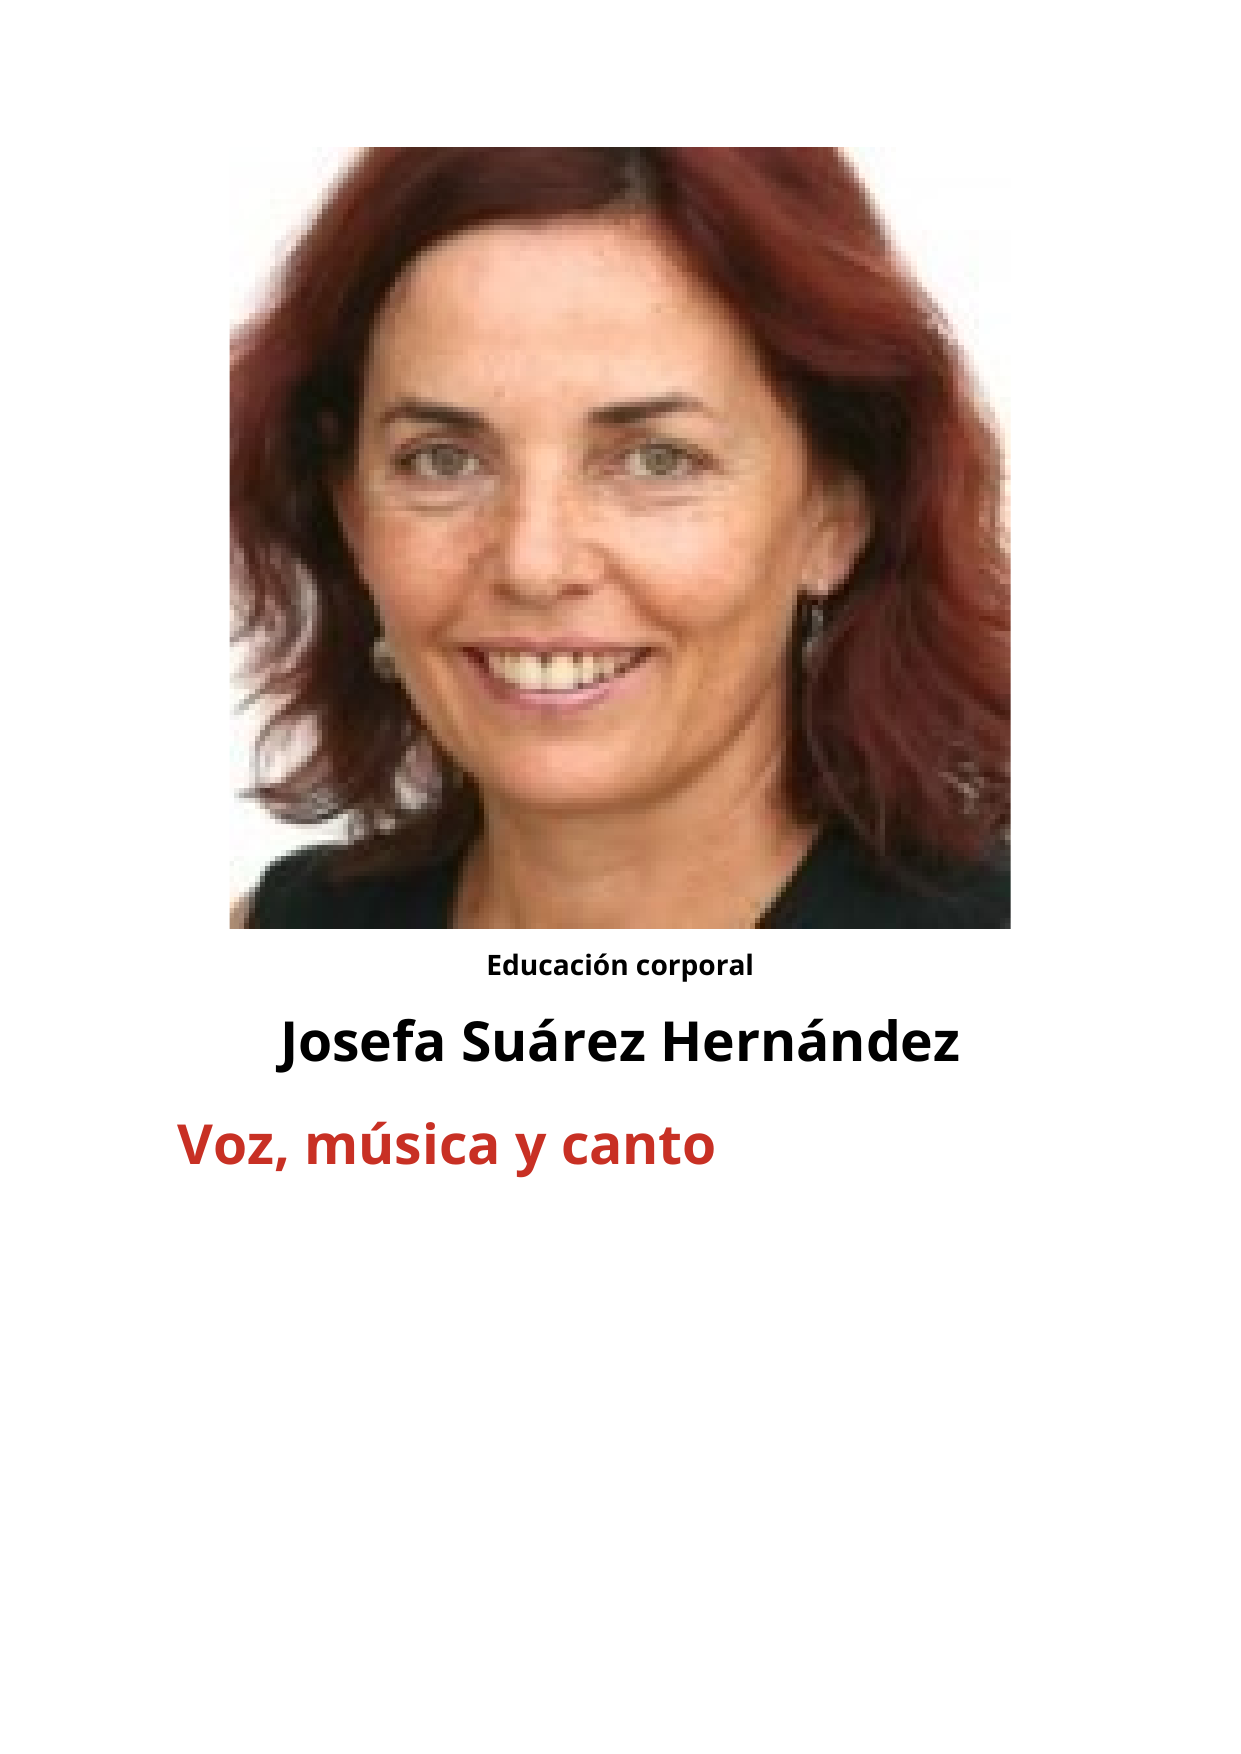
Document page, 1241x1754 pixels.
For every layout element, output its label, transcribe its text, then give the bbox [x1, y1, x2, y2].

subtitle Josefa Suárez Hernández [177, 992, 1063, 1078]
subtitle Voz, música y canto [177, 1094, 1063, 1180]
subtitle Educación corporal [177, 946, 1063, 984]
